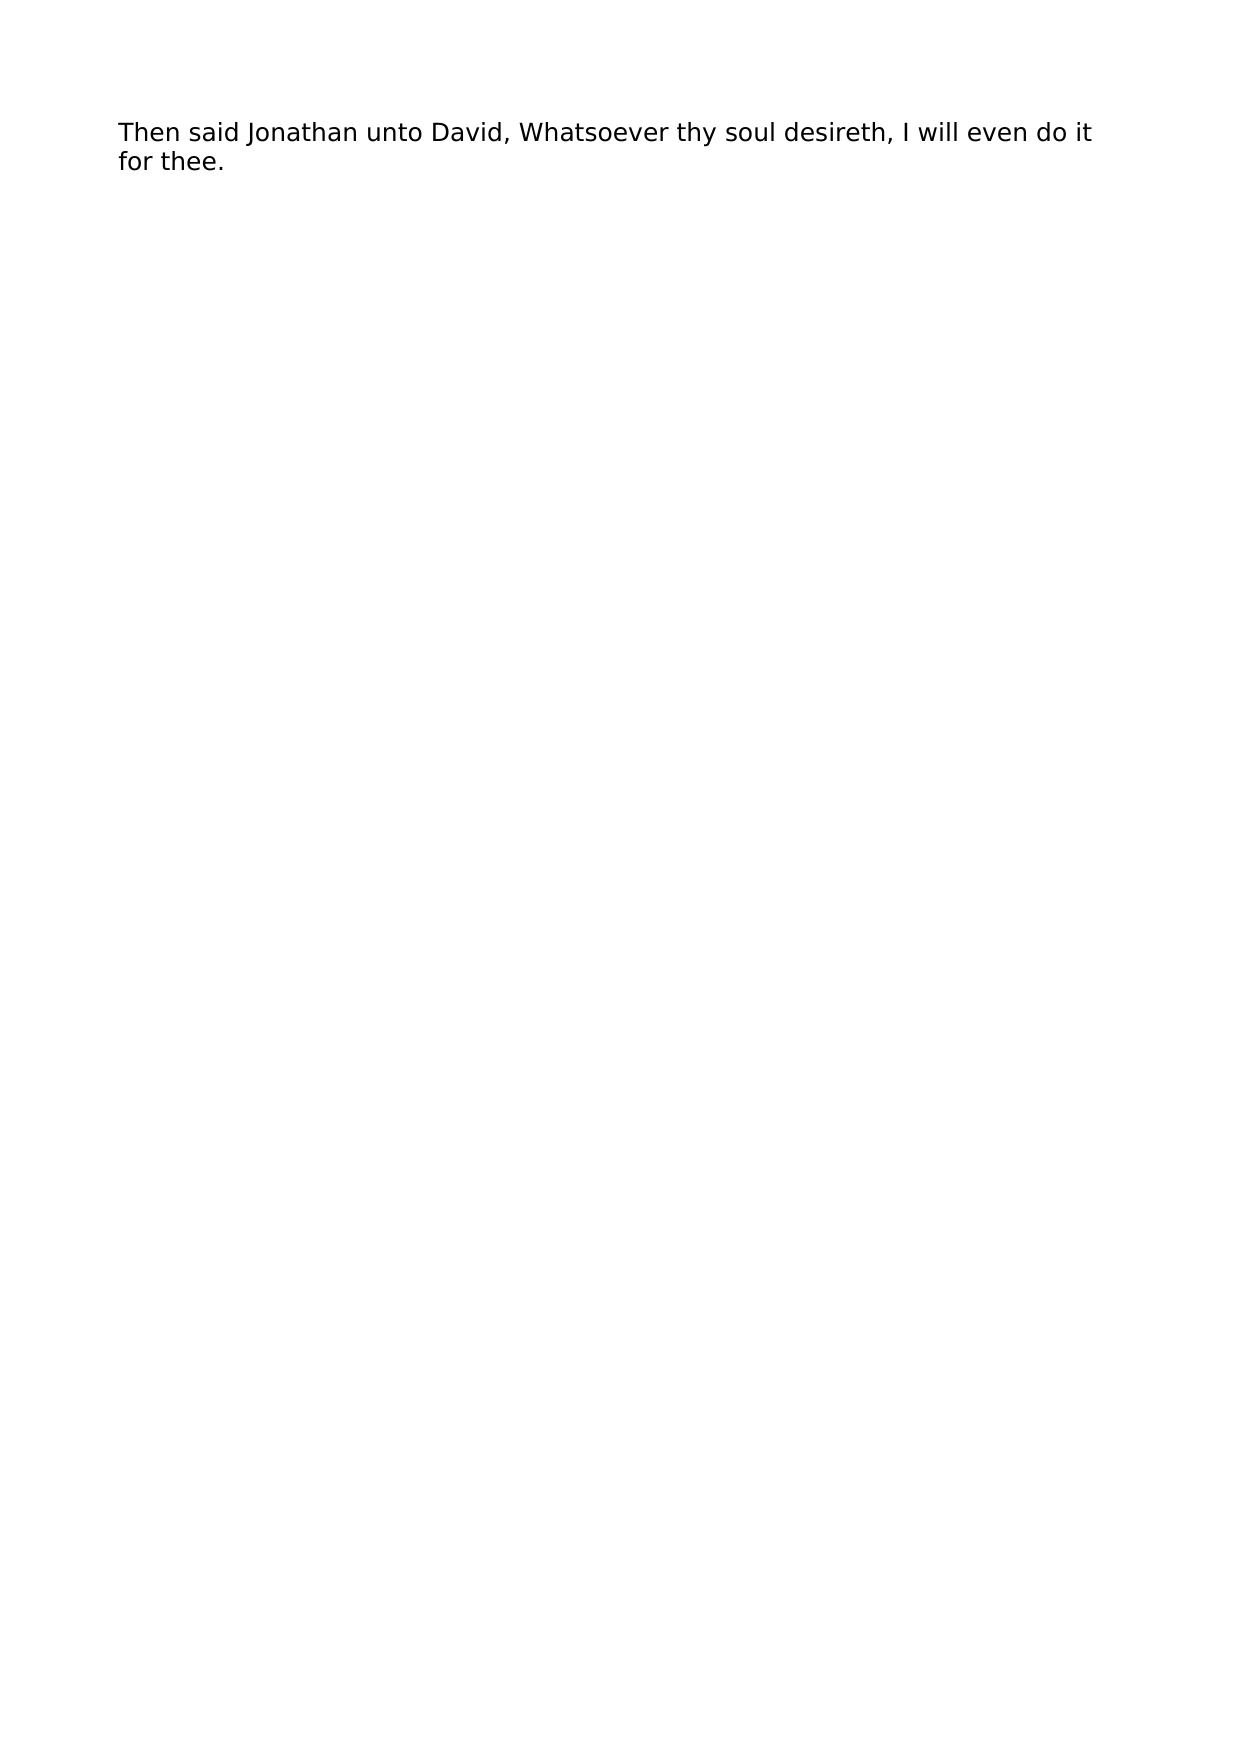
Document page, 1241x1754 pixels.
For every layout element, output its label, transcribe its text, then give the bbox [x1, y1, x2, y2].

text Then said Jonathan unto David, Whatsoever thy soul desireth, I will even do it for thee. [118, 118, 1122, 176]
